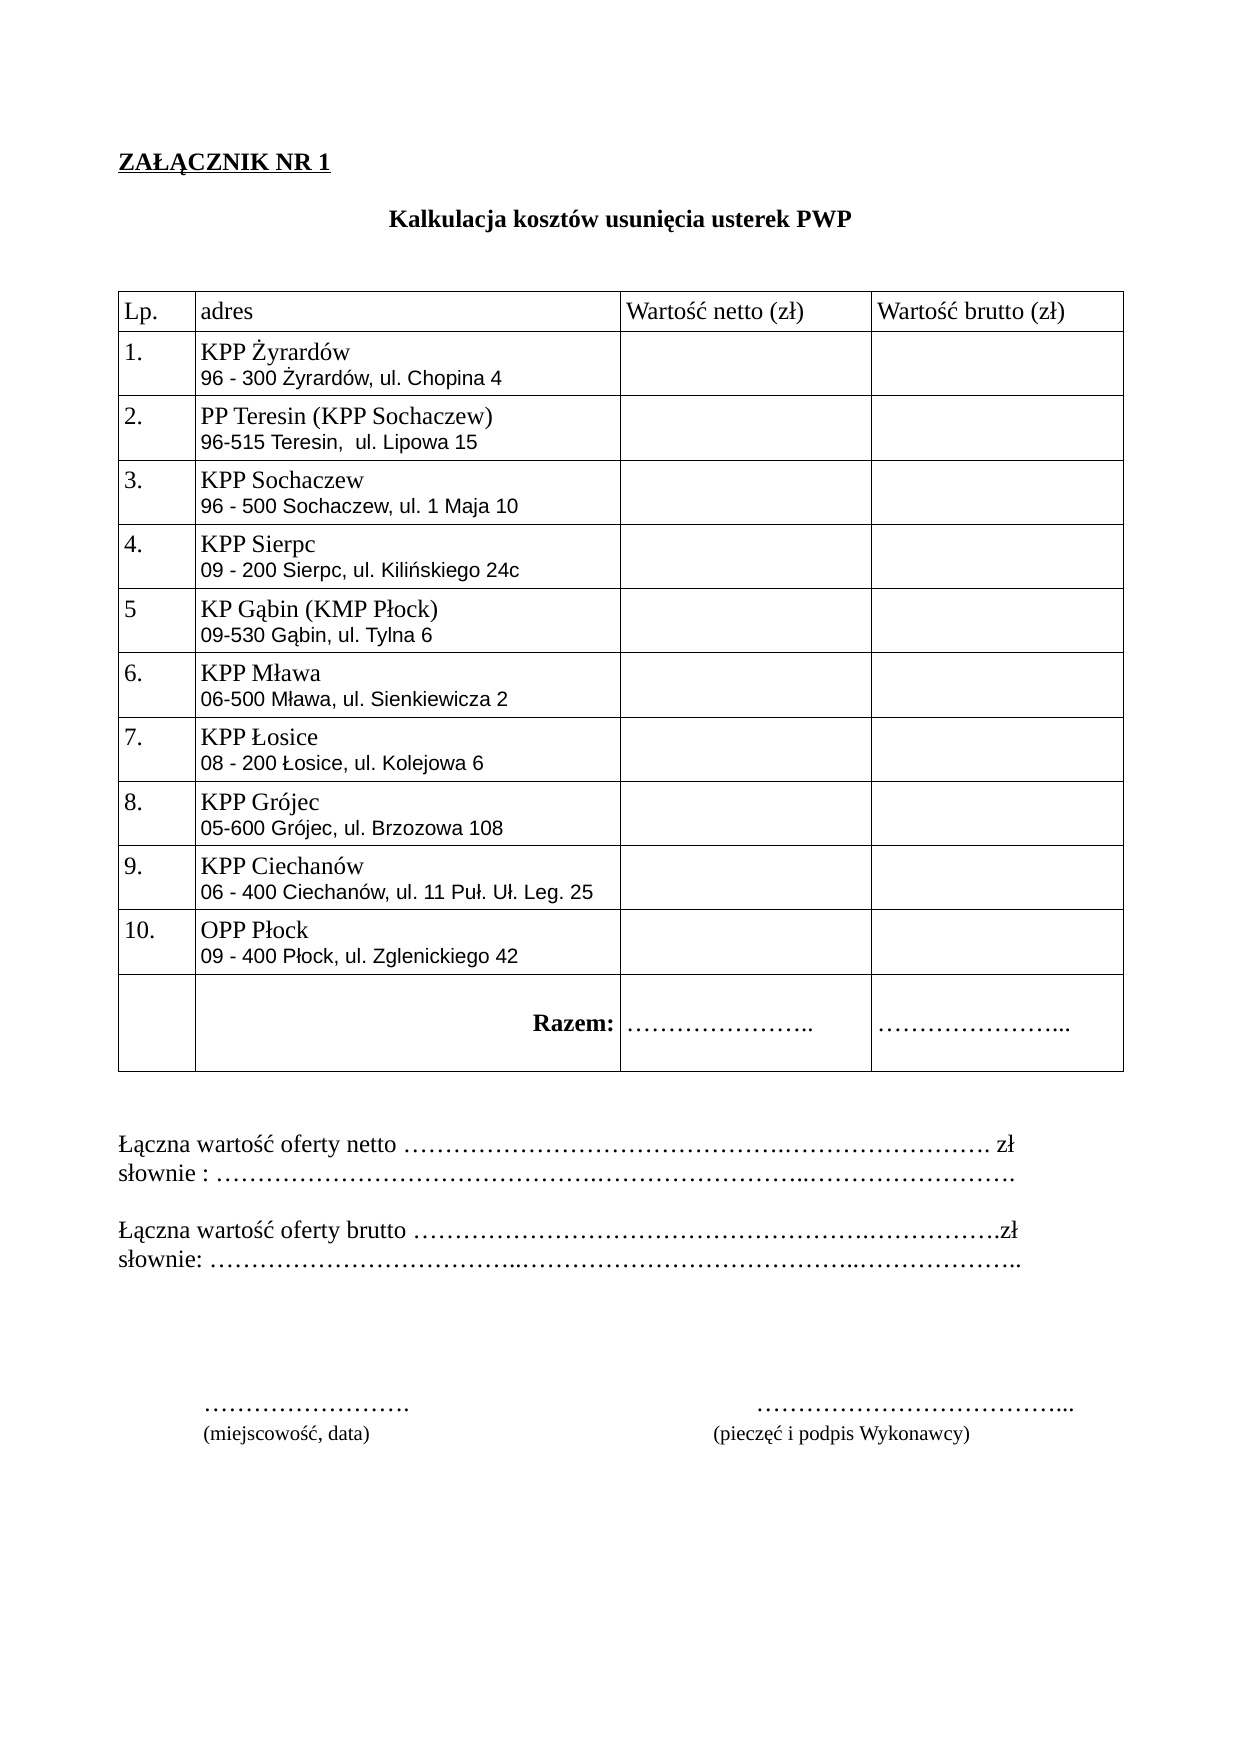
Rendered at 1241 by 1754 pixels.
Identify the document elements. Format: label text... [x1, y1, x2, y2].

table_cell Razem: [196, 975, 620, 1071]
table_cell [872, 782, 1123, 845]
table_cell KPP Grójec 05-600 Grójec, ul. Brzozowa 108 [196, 782, 620, 845]
table_cell KPP Ciechanów 06 - 400 Ciechanów, ul. 11 Puł. Uł. Leg. 25 [196, 846, 620, 909]
table_cell 7. [119, 718, 195, 781]
table_cell [621, 910, 871, 974]
table_cell [621, 846, 871, 909]
text ……………………. ………………………………... [118, 1388, 1122, 1417]
table_cell 8. [119, 782, 195, 845]
table_cell KPP Sochaczew 96 - 500 Sochaczew, ul. 1 Maja 10 [196, 461, 620, 524]
table_cell PP Teresin (KPP Sochaczew) 96-515 Teresin, ul. Lipowa 15 [196, 396, 620, 459]
table_cell [872, 910, 1123, 974]
table_cell [872, 461, 1123, 524]
table_cell 6. [119, 653, 195, 717]
table_cell KPP Żyrardów 96 - 300 Żyrardów, ul. Chopina 4 [196, 332, 620, 395]
table_cell [872, 332, 1123, 395]
table_cell 3. [119, 461, 195, 524]
table_cell 10. [119, 910, 195, 974]
table_cell …………………... [872, 975, 1123, 1071]
table_cell [872, 846, 1123, 909]
table_cell 4. [119, 525, 195, 588]
table_cell [621, 782, 871, 845]
table_cell [621, 396, 871, 459]
table_cell KPP Sierpc 09 - 200 Sierpc, ul. Kilińskiego 24c [196, 525, 620, 588]
table_cell [621, 525, 871, 588]
table_cell [872, 589, 1123, 652]
table_cell [872, 525, 1123, 588]
table_cell OPP Płock 09 - 400 Płock, ul. Zglenickiego 42 [196, 910, 620, 974]
table_cell KPP Mława 06-500 Mława, ul. Sienkiewicza 2 [196, 653, 620, 717]
table_cell [621, 332, 871, 395]
table_header Wartość netto (zł) [621, 292, 871, 331]
table_cell ………………….. [621, 975, 871, 1071]
table_cell KPP Łosice 08 - 200 Łosice, ul. Kolejowa 6 [196, 718, 620, 781]
table_cell [872, 718, 1123, 781]
text (miejscowość, data) (pieczęć i podpis Wykonawcy) [118, 1417, 1122, 1445]
table_cell 9. [119, 846, 195, 909]
table_cell [621, 589, 871, 652]
table_header Lp. [119, 292, 195, 331]
table_cell KP Gąbin (KMP Płock) 09-530 Gąbin, ul. Tylna 6 [196, 589, 620, 652]
text Łączna wartość oferty brutto ……………………………………………….…………….zł [118, 1215, 1122, 1244]
table_cell [621, 718, 871, 781]
text Kalkulacja kosztów usunięcia usterek PWP [118, 204, 1122, 233]
table_cell [119, 975, 195, 1071]
text słownie : ……………………………………….……………………..……………………. [118, 1158, 1122, 1187]
text ZAŁĄCZNIK NR 1 [118, 147, 1122, 176]
table_cell 5 [119, 589, 195, 652]
table_cell [872, 653, 1123, 717]
table_cell [872, 396, 1123, 459]
table_header adres [196, 292, 620, 331]
table_cell 2. [119, 396, 195, 459]
table_header Wartość brutto (zł) [872, 292, 1123, 331]
table_cell [621, 461, 871, 524]
text słownie: ………………………………..…………………………………..……………….. [118, 1244, 1122, 1273]
table_cell 1. [119, 332, 195, 395]
table_cell [621, 653, 871, 717]
text Łączna wartość oferty netto ……………………………………….……………………. zł [118, 1129, 1122, 1158]
